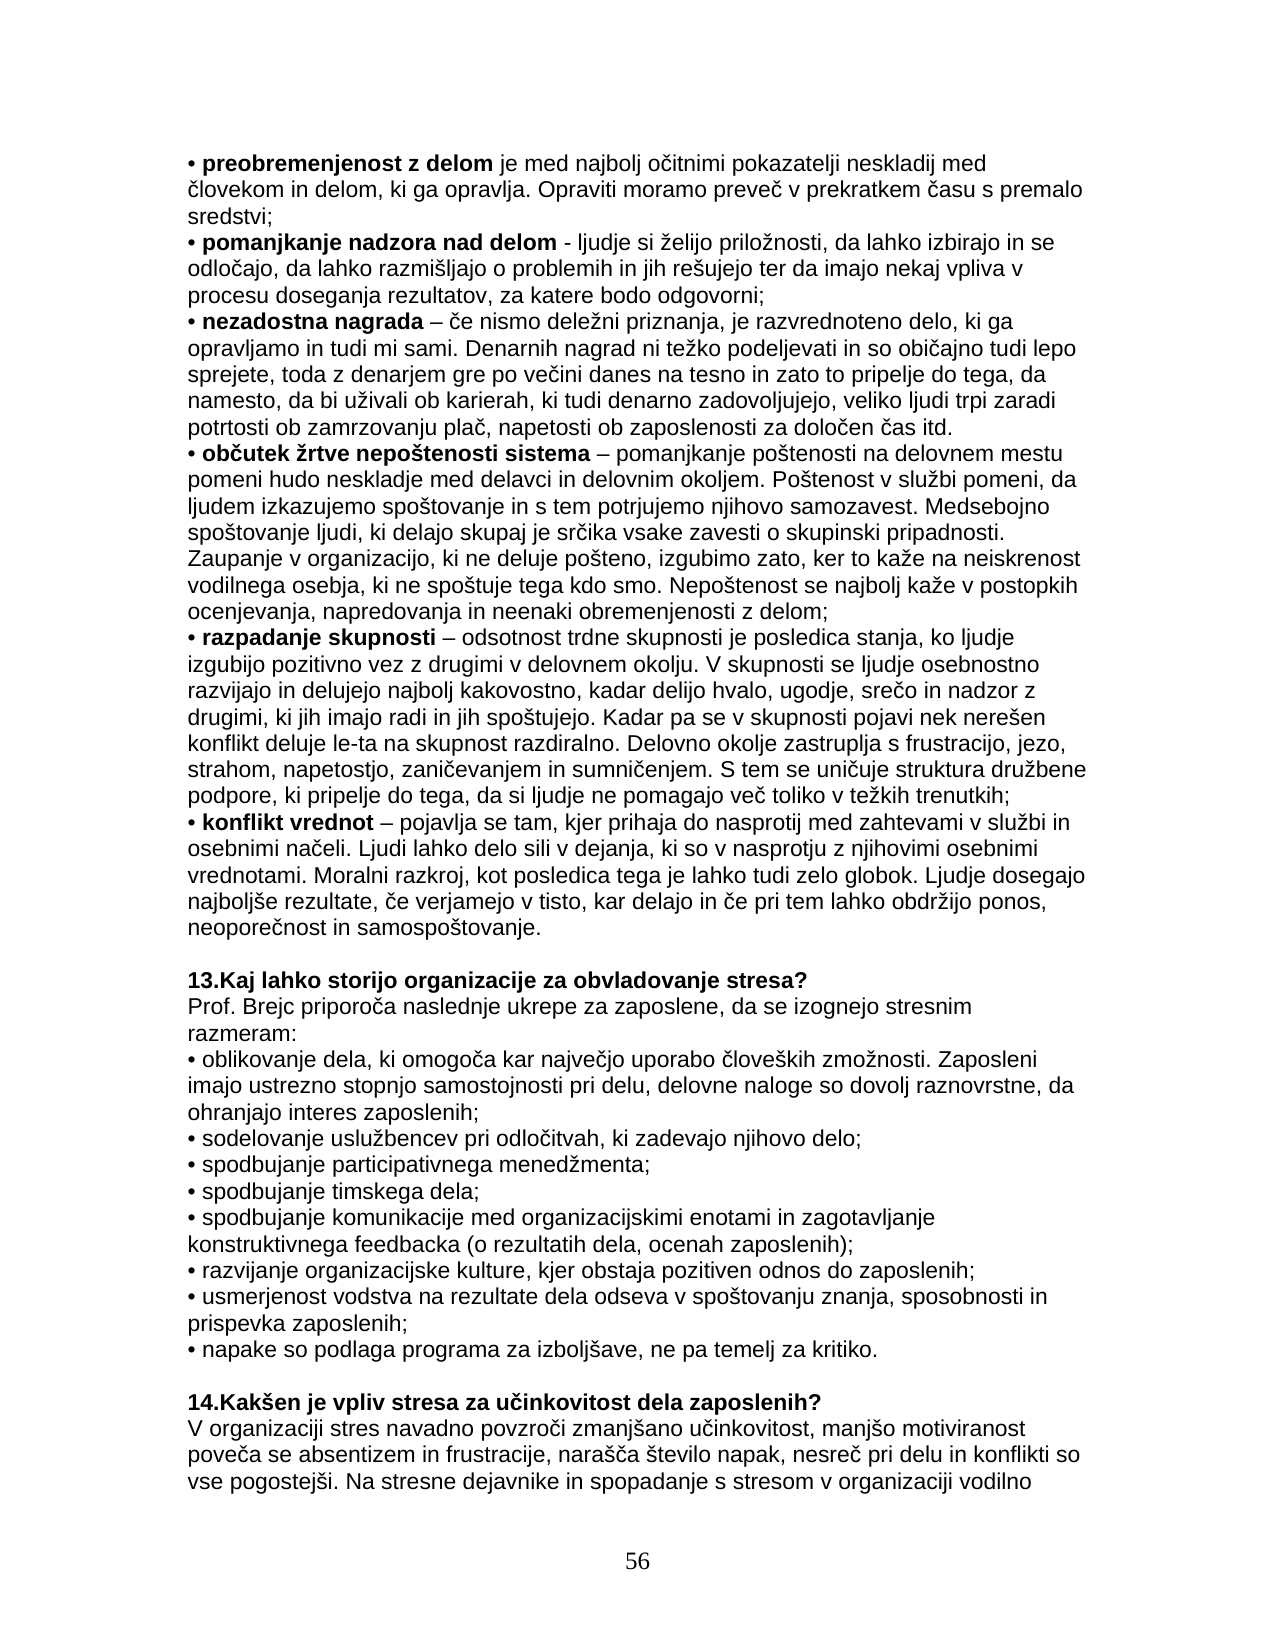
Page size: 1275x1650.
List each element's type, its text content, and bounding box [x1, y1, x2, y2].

text 14.Kakšen je vpliv stresa za učinkovitost dela zaposlenih? [187, 1389, 1087, 1415]
text • usmerjenost vodstva na rezultate dela odseva v spoštovanju znanja, sposobnosti in prispevka zaposlenih; [187, 1283, 1087, 1336]
text • spodbujanje komunikacije med organizacijskimi enotami in zagotavljanje konstruktivnega feedbacka (o rezultatih dela, ocenah zaposlenih); [187, 1204, 1087, 1257]
text V organizaciji stres navadno povzroči zmanjšano učinkovitost, manjšo motiviranost poveča se absentizem in frustracije, narašča število napak, nesreč pri delu in konflikti so vse pogostejši. Na stresne dejavnike in spopadanje s stresom v organizaciji vodilno [187, 1415, 1087, 1494]
text • pomanjkanje nadzora nad delom - ljudje si želijo priložnosti, da lahko izbirajo in se odločajo, da lahko razmišljajo o problemih in jih rešujejo ter da imajo nekaj vpliva v procesu doseganja rezultatov, za katere bodo odgovorni; [187, 229, 1087, 308]
text • preobremenjenost z delom je med najbolj očitnimi pokazatelji neskladij med človekom in delom, ki ga opravlja. Opraviti moramo preveč v prekratkem času s premalo sredstvi; [187, 150, 1087, 229]
text • konflikt vrednot – pojavlja se tam, kjer prihaja do nasprotij med zahtevami v službi in osebnimi načeli. Ljudi lahko delo sili v dejanja, ki so v nasprotju z njihovimi osebnimi vrednotami. Moralni razkroj, kot posledica tega je lahko tudi zelo globok. Ljudje dosegajo najboljše rezultate, če verjamejo v tisto, kar delajo in če pri tem lahko obdržijo ponos, neoporečnost in samospoštovanje. [187, 809, 1087, 941]
text • nezadostna nagrada – če nismo deležni priznanja, je razvrednoteno delo, ki ga opravljamo in tudi mi sami. Denarnih nagrad ni težko podeljevati in so običajno tudi lepo sprejete, toda z denarjem gre po večini danes na tesno in zato to pripelje do tega, da namesto, da bi uživali ob karierah, ki tudi denarno zadovoljujejo, veliko ljudi trpi zaradi potrtosti ob zamrzovanju plač, napetosti ob zaposlenosti za določen čas itd. [187, 308, 1087, 440]
text Prof. Brejc priporoča naslednje ukrepe za zaposlene, da se izognejo stresnim razmeram: [187, 993, 1087, 1046]
text • razvijanje organizacijske kulture, kjer obstaja pozitiven odnos do zaposlenih; [187, 1257, 1087, 1283]
text • napake so podlaga programa za izboljšave, ne pa temelj za kritiko. [187, 1336, 1087, 1362]
text 13.Kaj lahko storijo organizacije za obvladovanje stresa? [187, 967, 1087, 993]
text • spodbujanje timskega dela; [187, 1178, 1087, 1204]
text • sodelovanje uslužbencev pri odločitvah, ki zadevajo njihovo delo; [187, 1125, 1087, 1151]
text • oblikovanje dela, ki omogoča kar največjo uporabo človeških zmožnosti. Zaposleni imajo ustrezno stopnjo samostojnosti pri delu, delovne naloge so dovolj raznovrstne, da ohranjajo interes zaposlenih; [187, 1046, 1087, 1125]
text • občutek žrtve nepoštenosti sistema – pomanjkanje poštenosti na delovnem mestu pomeni hudo neskladje med delavci in delovnim okoljem. Poštenost v službi pomeni, da ljudem izkazujemo spoštovanje in s tem potrjujemo njihovo samozavest. Medsebojno spoštovanje ljudi, ki delajo skupaj je srčika vsake zavesti o skupinski pripadnosti. Zaupanje v organizacijo, ki ne deluje pošteno, izgubimo zato, ker to kaže na neiskrenost vodilnega osebja, ki ne spoštuje tega kdo smo. Nepoštenost se najbolj kaže v postopkih ocenjevanja, napredovanja in neenaki obremenjenosti z delom; [187, 440, 1087, 624]
text • razpadanje skupnosti – odsotnost trdne skupnosti je posledica stanja, ko ljudje izgubijo pozitivno vez z drugimi v delovnem okolju. V skupnosti se ljudje osebnostno razvijajo in delujejo najbolj kakovostno, kadar delijo hvalo, ugodje, srečo in nadzor z drugimi, ki jih imajo radi in jih spoštujejo. Kadar pa se v skupnosti pojavi nek nerešen konflikt deluje le-ta na skupnost razdiralno. Delovno okolje zastruplja s frustracijo, jezo, strahom, napetostjo, zaničevanjem in sumničenjem. S tem se uničuje struktura družbene podpore, ki pripelje do tega, da si ljudje ne pomagajo več toliko v težkih trenutkih; [187, 624, 1087, 809]
text • spodbujanje participativnega menedžmenta; [187, 1151, 1087, 1178]
